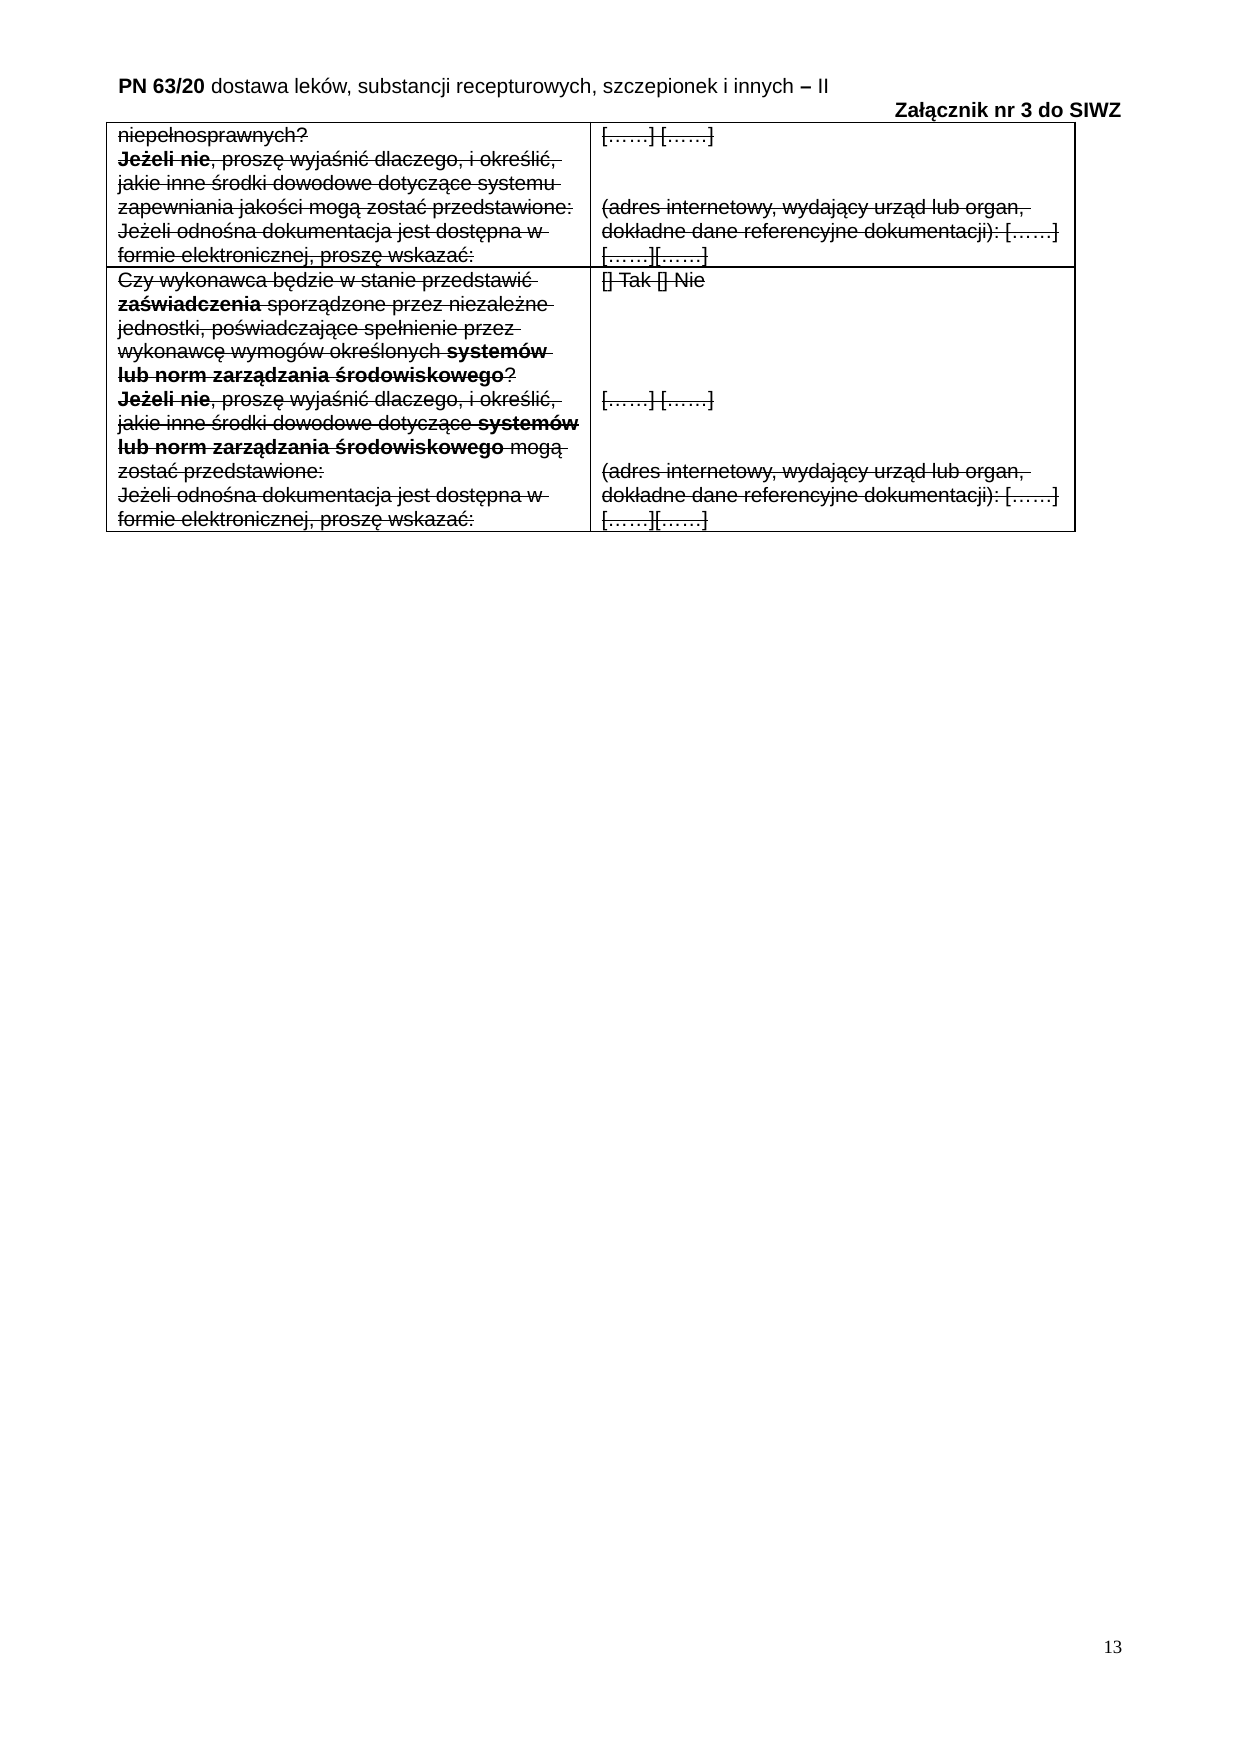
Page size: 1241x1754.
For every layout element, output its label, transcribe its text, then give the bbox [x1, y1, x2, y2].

table_cell [……] [……] (adres internetowy, wydający urząd lub organ, dokładne dane referencyjne dokumentacji): [……][……][……] [591, 123, 1074, 266]
table_cell [] Tak [] Nie [……] [……] (adres internetowy, wydający urząd lub organ, dokładne dane referencyjne dokumentacji): [……][……][……] [591, 268, 1074, 531]
table_cell niepełnosprawnych? Jeżeli nie, proszę wyjaśnić dlaczego, i określić, jakie inne środki dowodowe dotyczące systemu zapewniania jakości mogą zostać przedstawione: Jeżeli odnośna dokumentacja jest dostępna w formie elektronicznej, proszę wskazać: [107, 123, 590, 266]
table_cell Czy wykonawca będzie w stanie przedstawić zaświadczenia sporządzone przez niezależne jednostki, poświadczające spełnienie przez wykonawcę wymogów określonych systemów lub norm zarządzania środowiskowego? Jeżeli nie, proszę wyjaśnić dlaczego, i określić, jakie inne środki dowodowe dotyczące systemów lub norm zarządzania środowiskowego mogą zostać przedstawione: Jeżeli odnośna dokumentacja jest dostępna w formie elektronicznej, proszę wskazać: [107, 268, 590, 531]
